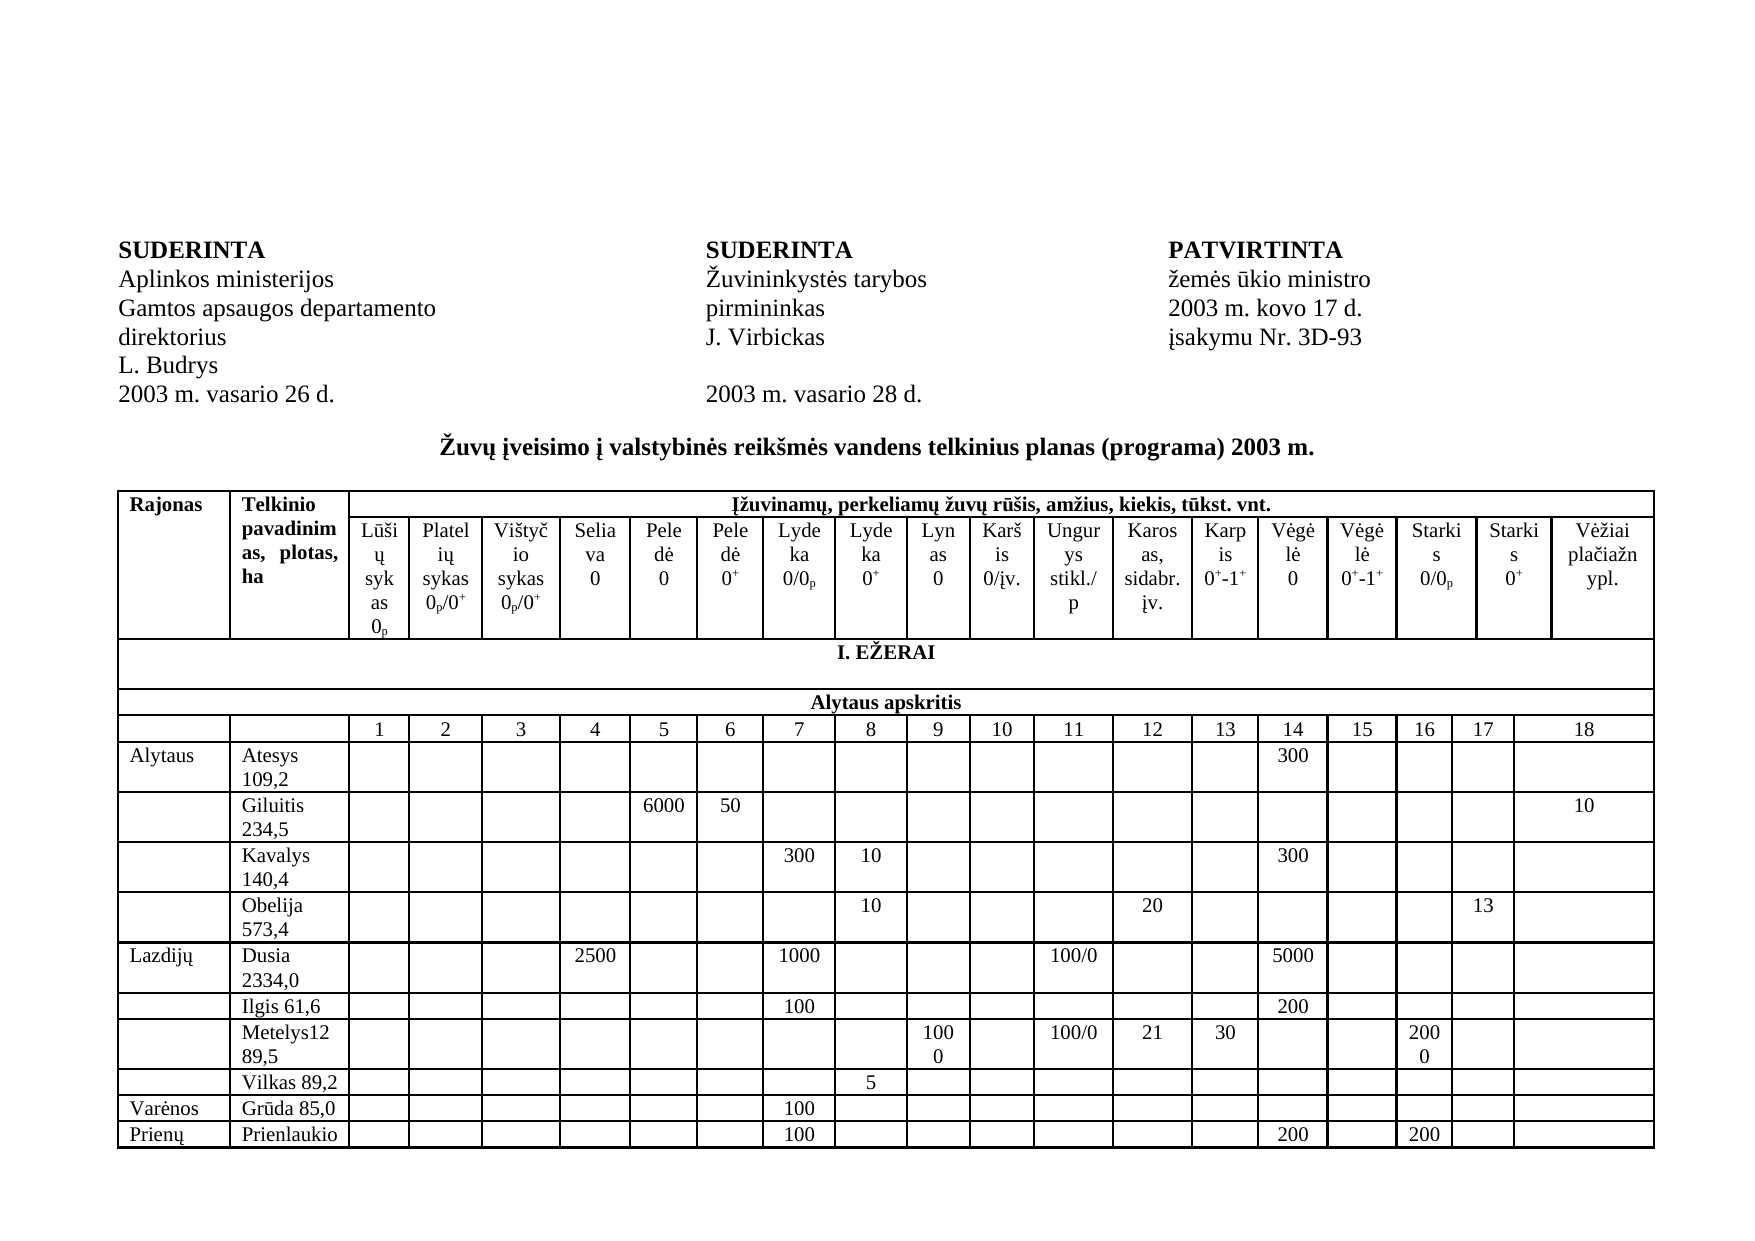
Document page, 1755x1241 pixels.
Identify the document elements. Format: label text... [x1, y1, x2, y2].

table_cell [1453, 1020, 1513, 1068]
table_cell 5 [631, 716, 696, 741]
table_cell [836, 1020, 906, 1068]
text L. Budrys [118, 350, 1636, 379]
table_header Telkinio pavadinimas, plotas, ha [231, 492, 348, 638]
table_cell [971, 1020, 1033, 1068]
table_cell 7 [764, 716, 834, 741]
table_cell [631, 944, 696, 992]
table_cell [483, 743, 559, 791]
table_cell [1193, 893, 1257, 941]
table_cell Alytaus [119, 743, 229, 791]
table_cell [971, 1070, 1033, 1094]
table_cell [836, 944, 906, 992]
table_cell Metelys1289,5 [231, 1020, 348, 1068]
table_cell Karšis 0/įv. [971, 518, 1033, 638]
table_cell [1515, 1122, 1653, 1146]
table_cell [698, 1070, 762, 1094]
table_cell [631, 743, 696, 791]
table_cell Prienlaukio [231, 1122, 348, 1146]
table_cell [561, 1122, 629, 1146]
table_cell 300 [1259, 843, 1326, 891]
table_cell 15 [1329, 716, 1395, 741]
table_cell Giluitis 234,5 [231, 793, 348, 841]
table_cell 200 [1259, 994, 1326, 1018]
table_cell Lūšių sykas 0p [350, 518, 408, 638]
table_cell [908, 793, 969, 841]
table_cell [483, 1070, 559, 1094]
table_cell [1515, 1070, 1653, 1094]
table_cell [1259, 1020, 1326, 1068]
table_cell [561, 793, 629, 841]
table_cell [1035, 793, 1112, 841]
table_cell 20 [1114, 893, 1191, 941]
table_cell [1329, 1122, 1395, 1146]
table_cell [1515, 1020, 1653, 1068]
table_cell 6 [698, 716, 762, 741]
table_cell [971, 994, 1033, 1018]
table_cell [1193, 843, 1257, 891]
table_cell [908, 1096, 969, 1120]
table_cell [698, 944, 762, 992]
table_cell [631, 1096, 696, 1120]
table_cell [410, 1020, 481, 1068]
table_cell [1515, 994, 1653, 1018]
table_cell Vėgėlė 0 [1259, 518, 1326, 638]
table_cell [119, 793, 229, 841]
table_cell [350, 1122, 408, 1146]
table_cell [631, 893, 696, 941]
table_cell [119, 893, 229, 941]
table_cell [1193, 994, 1257, 1018]
table_cell [908, 1122, 969, 1146]
table_cell [971, 944, 1033, 992]
table_cell [1453, 843, 1513, 891]
table_cell [1329, 893, 1395, 941]
table_cell [1329, 1020, 1395, 1068]
table_cell [764, 793, 834, 841]
table_cell [764, 893, 834, 941]
table_cell 4 [561, 716, 629, 741]
table_cell 10 [971, 716, 1033, 741]
table_cell 300 [1259, 743, 1326, 791]
table_cell [561, 1096, 629, 1120]
table_cell [836, 1096, 906, 1120]
table_cell [971, 843, 1033, 891]
table_cell [1515, 893, 1653, 941]
table_cell [119, 1020, 229, 1068]
table_cell Karosas, sidabr. įv. [1114, 518, 1191, 638]
table_cell 200 [1398, 1122, 1451, 1146]
text Gamtos apsaugos departamento pirmininkas 2003 m. kovo 17 d. [118, 293, 1636, 322]
table_cell [631, 1122, 696, 1146]
table_cell [410, 843, 481, 891]
table_cell [1114, 843, 1191, 891]
table_header Rajonas [119, 492, 229, 638]
table_cell Peledė 0+ [698, 518, 762, 638]
table_cell 8 [836, 716, 906, 741]
table_cell [1398, 1070, 1451, 1094]
table_cell [1329, 1096, 1395, 1120]
table_cell [1035, 1122, 1112, 1146]
table_cell [119, 843, 229, 891]
table_cell [631, 994, 696, 1018]
table_cell [971, 1122, 1033, 1146]
table_cell [410, 994, 481, 1018]
table_cell [908, 893, 969, 941]
table_cell [410, 743, 481, 791]
table_cell [483, 843, 559, 891]
table_cell [1193, 944, 1257, 992]
table_cell [1398, 994, 1451, 1018]
table_cell [971, 1096, 1033, 1120]
table_cell Lazdijų [119, 944, 229, 992]
table_cell [1515, 944, 1653, 992]
table_cell [764, 743, 834, 791]
table_cell [350, 994, 408, 1018]
table_header Įžuvinamų, perkeliamų žuvų rūšis, amžius, kiekis, tūkst. vnt. [350, 492, 1653, 516]
table_cell [631, 843, 696, 891]
table_cell 6000 [631, 793, 696, 841]
table_cell [1398, 1096, 1451, 1120]
table_cell 100/0 [1035, 944, 1112, 992]
table_cell Lynas 0 [908, 518, 969, 638]
table_cell [698, 1020, 762, 1068]
table_cell 3 [483, 716, 559, 741]
table_cell [350, 1070, 408, 1094]
table_cell 100 [764, 1096, 834, 1120]
table_cell [483, 793, 559, 841]
table_cell 10 [1515, 793, 1653, 841]
table_cell 100 [764, 1122, 834, 1146]
table_cell [698, 843, 762, 891]
table_cell [410, 1070, 481, 1094]
table_cell [1453, 1096, 1513, 1120]
table_cell [698, 1122, 762, 1146]
table_cell Peledė 0 [631, 518, 696, 638]
table_cell [483, 944, 559, 992]
table_cell [1329, 1070, 1395, 1094]
table_cell [483, 1020, 559, 1068]
table_cell 17 [1453, 716, 1513, 741]
table_cell [1329, 743, 1395, 791]
table_cell [1035, 743, 1112, 791]
table_cell 100 [764, 994, 834, 1018]
table_cell [561, 1020, 629, 1068]
table_cell [483, 994, 559, 1018]
table_cell [350, 944, 408, 992]
table_cell 100/0 [1035, 1020, 1112, 1068]
table_cell [119, 994, 229, 1018]
table_cell [971, 743, 1033, 791]
table_cell Karpis 0+-1+ [1193, 518, 1257, 638]
table_cell 11 [1035, 716, 1112, 741]
table_cell [908, 994, 969, 1018]
table_cell 200 [1259, 1122, 1326, 1146]
table_cell [836, 793, 906, 841]
table_cell [631, 1070, 696, 1094]
table_cell [1114, 994, 1191, 1018]
table_cell [1035, 1070, 1112, 1094]
table_cell [908, 743, 969, 791]
table_cell [908, 1070, 969, 1094]
table_cell [698, 893, 762, 941]
table_cell [1193, 743, 1257, 791]
table_cell [1453, 793, 1513, 841]
table_cell [1114, 1122, 1191, 1146]
table_cell [1398, 843, 1451, 891]
table_cell 5 [836, 1070, 906, 1094]
table_cell [1193, 1122, 1257, 1146]
table_cell Vilkas 89,2 [231, 1070, 348, 1094]
table_cell 1 [350, 716, 408, 741]
table_cell Varėnos [119, 1096, 229, 1120]
table_cell [1515, 1096, 1653, 1120]
table_cell [561, 743, 629, 791]
table_cell 12 [1114, 716, 1191, 741]
table_cell [410, 1096, 481, 1120]
table_cell Ilgis 61,6 [231, 994, 348, 1018]
table_cell [1398, 793, 1451, 841]
table_cell [764, 1070, 834, 1094]
table_cell [971, 793, 1033, 841]
table_cell [1453, 1122, 1513, 1146]
table_cell 1000 [764, 944, 834, 992]
table_cell [836, 994, 906, 1018]
text Žuvų įveisimo į valstybinės reikšmės vandens telkinius planas (programa) 2003 m. [118, 432, 1636, 461]
text 2003 m. vasario 26 d. 2003 m. vasario 28 d. [118, 379, 1636, 408]
table_cell 5000 [1259, 944, 1326, 992]
table_cell Starkis 0/0p [1398, 518, 1475, 638]
table_cell [119, 1070, 229, 1094]
table_cell [1329, 994, 1395, 1018]
table_cell 13 [1193, 716, 1257, 741]
table_cell [836, 743, 906, 791]
table_cell [908, 843, 969, 891]
table_cell 50 [698, 793, 762, 841]
table_cell [1259, 1070, 1326, 1094]
table_cell [561, 1070, 629, 1094]
table_cell [1329, 944, 1395, 992]
text direktorius J. Virbickas įsakymu Nr. 3D-93 [118, 322, 1636, 350]
table_cell [1453, 1070, 1513, 1094]
table_cell [1398, 743, 1451, 791]
table_cell [1114, 793, 1191, 841]
table_cell 2500 [561, 944, 629, 992]
table_cell [631, 1020, 696, 1068]
table_cell [410, 793, 481, 841]
table_cell 1000 [908, 1020, 969, 1068]
table_cell Atesys 109,2 [231, 743, 348, 791]
table_cell 9 [908, 716, 969, 741]
table_cell [1515, 743, 1653, 791]
table_cell [971, 893, 1033, 941]
table_cell 2000 [1398, 1020, 1451, 1068]
table_cell [1114, 1070, 1191, 1094]
table_cell Grūda 85,0 [231, 1096, 348, 1120]
table_cell Vėžiai plačiažnypl. [1553, 518, 1653, 638]
table_cell Seliava 0 [561, 518, 629, 638]
table_cell [1453, 994, 1513, 1018]
table_cell 21 [1114, 1020, 1191, 1068]
table_cell [483, 893, 559, 941]
table_cell 2 [410, 716, 481, 741]
table_cell [1329, 843, 1395, 891]
table_cell [410, 944, 481, 992]
table_cell 18 [1515, 716, 1653, 741]
table_cell [483, 1122, 559, 1146]
table_cell Obelija 573,4 [231, 893, 348, 941]
table_cell [1453, 743, 1513, 791]
table_cell 14 [1259, 716, 1326, 741]
table_cell Vėgėlė 0+-1+ [1329, 518, 1395, 638]
table_cell Dusia 2334,0 [231, 944, 348, 992]
table_cell 300 [764, 843, 834, 891]
table_cell [1114, 743, 1191, 791]
table_cell [561, 843, 629, 891]
table_cell Prienų [119, 1122, 229, 1146]
table_cell [410, 893, 481, 941]
table_cell [1035, 893, 1112, 941]
table_cell [1259, 893, 1326, 941]
table_cell [1259, 793, 1326, 841]
table_cell [561, 994, 629, 1018]
table_cell Kavalys 140,4 [231, 843, 348, 891]
table_cell 10 [836, 843, 906, 891]
text SUDERINTA SUDERINTA PATVIRTINTA [118, 235, 1636, 264]
text Aplinkos ministerijos Žuvininkystės tarybos žemės ūkio ministro [118, 264, 1636, 293]
table_cell [698, 994, 762, 1018]
table_cell Starkis 0+ [1478, 518, 1550, 638]
table_cell [1329, 793, 1395, 841]
table_cell [1114, 1096, 1191, 1120]
table_cell 10 [836, 893, 906, 941]
table_cell [836, 1122, 906, 1146]
table_cell I. EŽERAI [119, 640, 1653, 688]
table_cell [908, 944, 969, 992]
table_cell [1453, 944, 1513, 992]
table_cell [764, 1020, 834, 1068]
table_cell [1035, 994, 1112, 1018]
table_cell [350, 843, 408, 891]
table_cell [1259, 1096, 1326, 1120]
table_cell [1398, 893, 1451, 941]
table_cell [350, 1020, 408, 1068]
table_cell [1114, 944, 1191, 992]
table_cell [350, 793, 408, 841]
table_cell [1398, 944, 1451, 992]
table_cell [483, 1096, 559, 1120]
table_cell [1193, 1096, 1257, 1120]
table_cell Ungurys stikl./p [1035, 518, 1112, 638]
table_cell [561, 893, 629, 941]
table_cell 13 [1453, 893, 1513, 941]
table_cell 30 [1193, 1020, 1257, 1068]
table_cell [350, 1096, 408, 1120]
table_cell [698, 1096, 762, 1120]
table_cell [350, 893, 408, 941]
table_cell [1515, 843, 1653, 891]
table_cell Lydeka 0/0p [764, 518, 834, 638]
table_cell [1193, 1070, 1257, 1094]
table_cell [231, 716, 348, 741]
table_cell Platelių sykas 0p/0+ [410, 518, 481, 638]
table_cell [1035, 1096, 1112, 1120]
table_cell [410, 1122, 481, 1146]
table_cell Vištyčio sykas 0p/0+ [483, 518, 559, 638]
table_cell Lydeka 0+ [836, 518, 906, 638]
table_cell [119, 716, 229, 741]
table_cell [698, 743, 762, 791]
table_cell 16 [1398, 716, 1451, 741]
table_cell Alytaus apskritis [119, 690, 1653, 714]
table_cell [1035, 843, 1112, 891]
table_cell [350, 743, 408, 791]
table_cell [1193, 793, 1257, 841]
